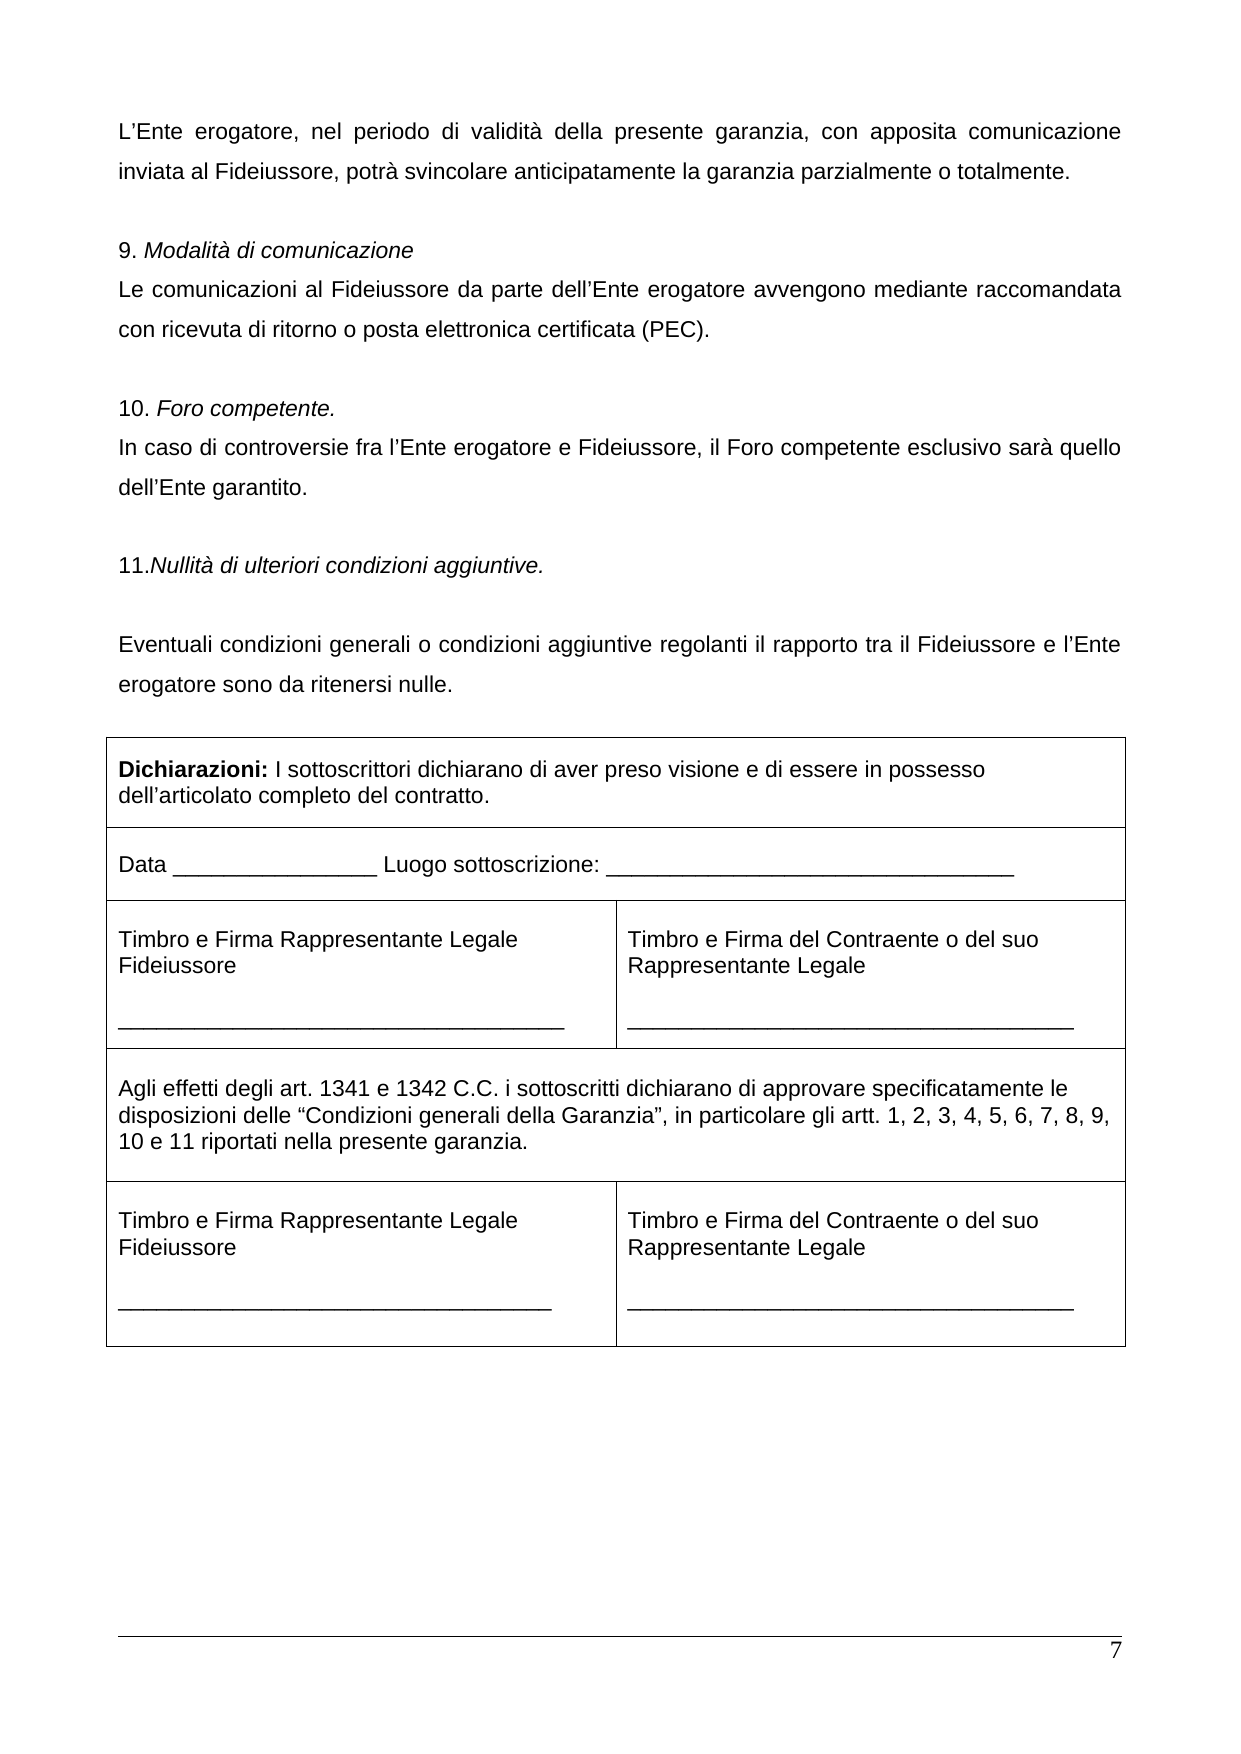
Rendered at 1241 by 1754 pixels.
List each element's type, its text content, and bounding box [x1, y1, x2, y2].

table_cell Timbro e Firma del Contraente o del suo Rappresentante Legale ___________________________________ [617, 901, 1125, 1047]
text Eventuali condizioni generali o condizioni aggiuntive regolanti il rapporto tra il Fideiussore e l’Ente erogatore sono da ritenersi nulle. [118, 631, 1122, 697]
text 10. Foro competente. [118, 394, 1122, 421]
table_cell Timbro e Firma del Contraente o del suo Rappresentante Legale ___________________________________ [617, 1182, 1125, 1346]
text L’Ente erogatore, nel periodo di validità della presente garanzia, con apposita comunicazione inviata al Fideiussore, potrà svincolare anticipatamente la garanzia parzialmente o totalmente. [118, 118, 1122, 184]
text Le comunicazioni al Fideiussore da parte dell’Ente erogatore avvengono mediante raccomandata con ricevuta di ritorno o posta elettronica certificata (PEC). [118, 276, 1122, 342]
text 9. Modalità di comunicazione [118, 237, 1122, 263]
table_cell Timbro e Firma Rappresentante Legale Fideiussore ___________________________________ [107, 901, 616, 1047]
table_cell Agli effetti degli art. 1341 e 1342 C.C. i sottoscritti dichiarano di approvare specificatamente le disposizioni delle “Condizioni generali della Garanzia”, in particolare gli artt. 1, 2, 3, 4, 5, 6, 7, 8, 9, 10 e 11 riportati nella presente garanzia. [107, 1049, 1125, 1181]
table_header Dichiarazioni: I sottoscrittori dichiarano di aver preso visione e di essere in possesso dell’articolato completo del contratto. [107, 738, 1125, 827]
table_cell Data ________________ Luogo sottoscrizione: ________________________________ [107, 828, 1125, 900]
text 11.Nullità di ulteriori condizioni aggiuntive. [118, 552, 1122, 579]
text In caso di controversie fra l’Ente erogatore e Fideiussore, il Foro competente esclusivo sarà quello dell’Ente garantito. [118, 434, 1122, 500]
table_cell Timbro e Firma Rappresentante Legale Fideiussore __________________________________ [107, 1182, 616, 1346]
